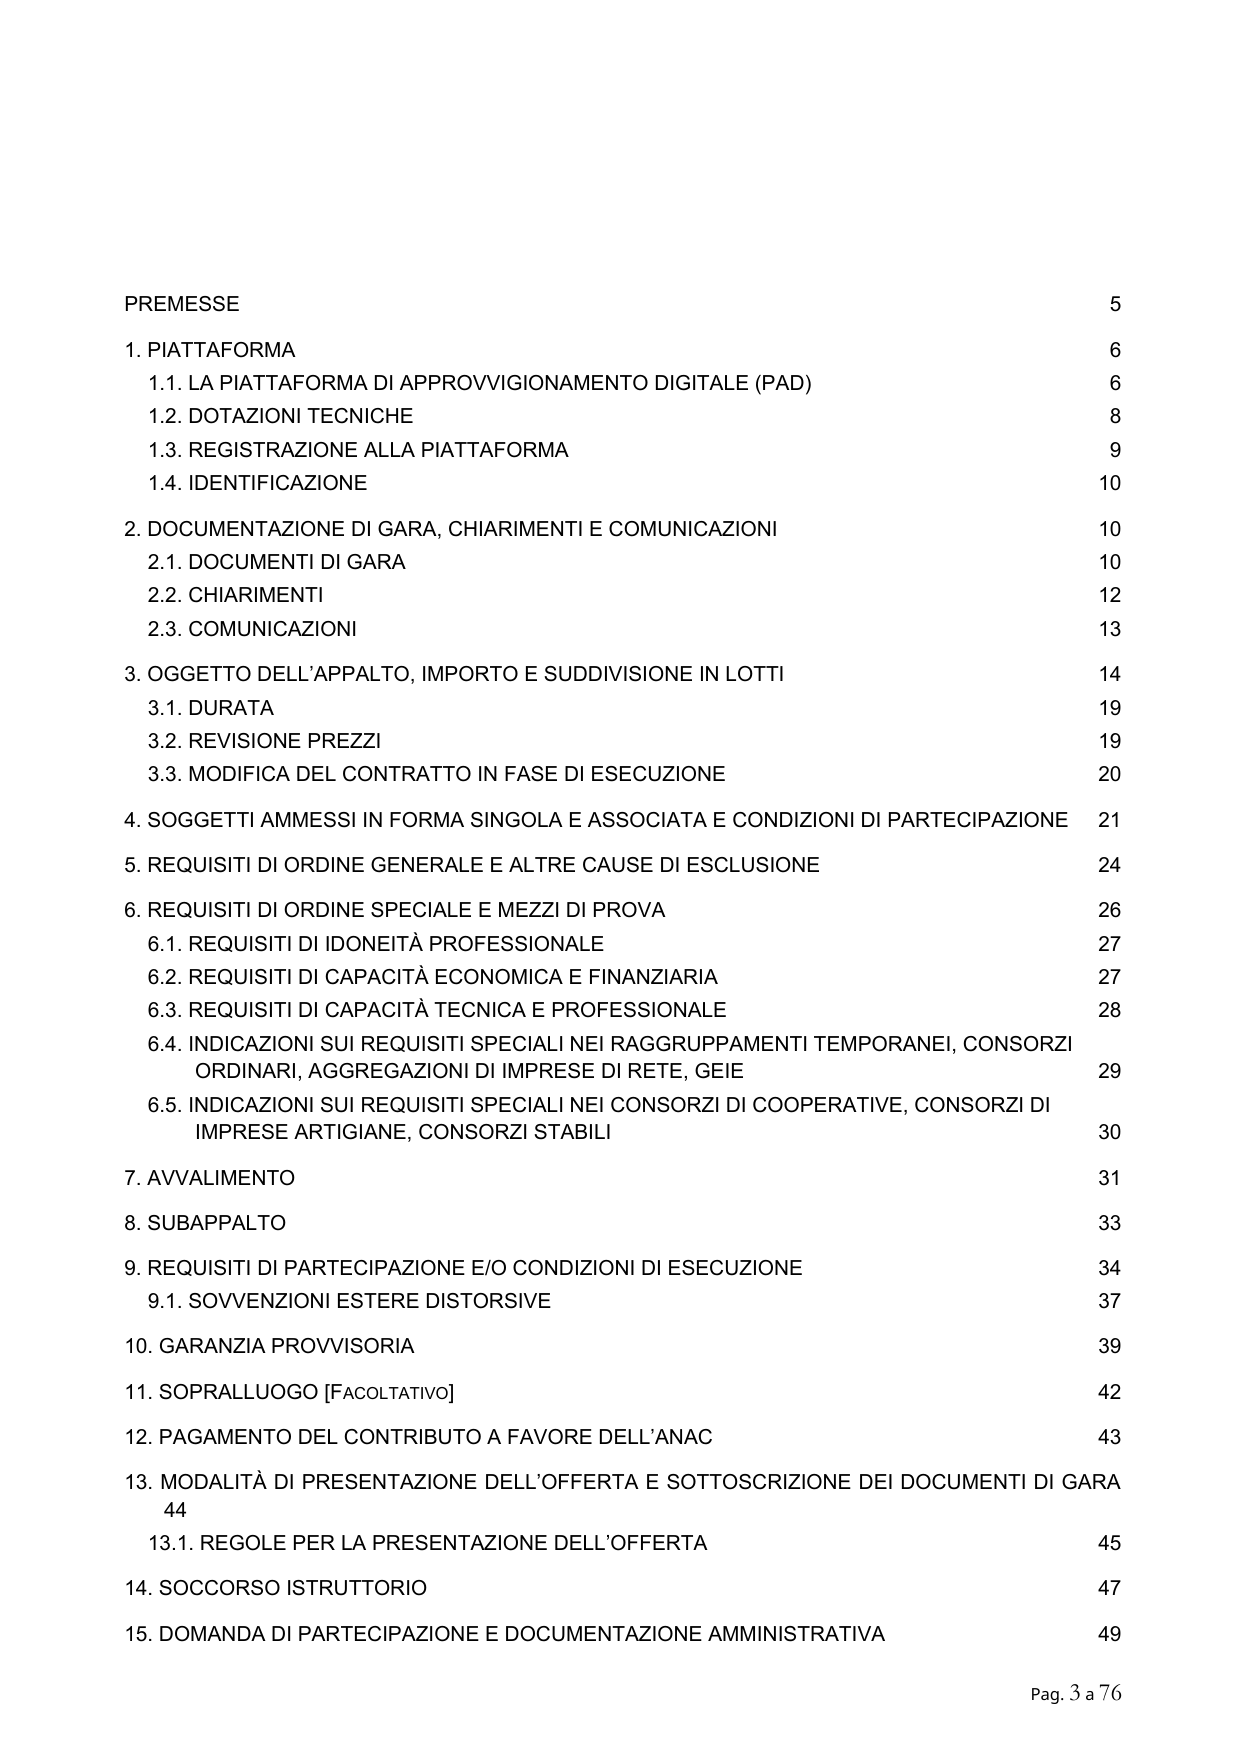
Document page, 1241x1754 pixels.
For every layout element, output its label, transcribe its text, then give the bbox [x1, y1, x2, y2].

text 1. PIATTAFORMA 6 [124, 337, 1122, 361]
text 1.2. DOTAZIONI TECNICHE 8 [148, 404, 1122, 428]
text 6. REQUISITI DI ORDINE SPECIALE E MEZZI DI PROVA 26 [124, 898, 1122, 922]
text 1.1. LA PIATTAFORMA DI APPROVVIGIONAMENTO DIGITALE (PAD) 6 [148, 371, 1122, 395]
text 14. SOCCORSO ISTRUTTORIO 47 [124, 1576, 1122, 1600]
text 4. SOGGETTI AMMESSI IN FORMA SINGOLA E ASSOCIATA E CONDIZIONI DI PARTECIPAZIONE 21 [124, 807, 1122, 831]
text 5. REQUISITI DI ORDINE GENERALE E ALTRE CAUSE DI ESCLUSIONE 24 [124, 853, 1122, 877]
text 6.1. REQUISITI DI IDONEITÀ PROFESSIONALE 27 [148, 931, 1122, 955]
text 6.5. INDICAZIONI SUI REQUISITI SPECIALI NEI CONSORZI DI COOPERATIVE, CONSORZI DI IMPRESE ARTIGIANE, CONSORZI STABILI 30 [148, 1093, 1122, 1144]
text 9.1. SOVVENZIONI ESTERE DISTORSIVE 37 [148, 1289, 1122, 1313]
text 3.1. DURATA 19 [148, 695, 1122, 719]
text 2.1. DOCUMENTI DI GARA 10 [148, 550, 1122, 574]
text 13. MODALITÀ DI PRESENTAZIONE DELL’OFFERTA E SOTTOSCRIZIONE DEI DOCUMENTI DI GARA 44 [124, 1470, 1122, 1521]
text 2.3. COMUNICAZIONI 13 [148, 617, 1122, 641]
text 11. SOPRALLUOGO [Facoltativo] 42 [124, 1379, 1122, 1403]
text 1.4. IDENTIFICAZIONE 10 [148, 471, 1122, 495]
text 13.1. REGOLE PER LA PRESENTAZIONE DELL’OFFERTA 45 [148, 1531, 1122, 1555]
text 7. AVVALIMENTO 31 [124, 1165, 1122, 1189]
text 3.2. REVISIONE PREZZI 19 [148, 729, 1122, 753]
text 15. DOMANDA DI PARTECIPAZIONE E DOCUMENTAZIONE AMMINISTRATIVA 49 [124, 1621, 1122, 1645]
text 2. DOCUMENTAZIONE DI GARA, CHIARIMENTI E COMUNICAZIONI 10 [124, 516, 1122, 540]
text 3. OGGETTO DELL’APPALTO, IMPORTO E SUDDIVISIONE IN LOTTI 14 [124, 662, 1122, 686]
text PREMESSE 5 [124, 292, 1122, 316]
text 12. PAGAMENTO DEL CONTRIBUTO A FAVORE DELL’ANAC 43 [124, 1425, 1122, 1449]
text 6.3. REQUISITI DI CAPACITÀ TECNICA E PROFESSIONALE 28 [148, 998, 1122, 1022]
text 1.3. REGISTRAZIONE ALLA PIATTAFORMA 9 [148, 438, 1122, 462]
text 6.4. INDICAZIONI SUI REQUISITI SPECIALI NEI RAGGRUPPAMENTI TEMPORANEI, CONSORZI ORDINARI, AGGREGAZIONI DI IMPRESE DI RETE, GEIE 29 [148, 1032, 1122, 1083]
text 10. GARANZIA PROVVISORIA 39 [124, 1334, 1122, 1358]
text 3.3. MODIFICA DEL CONTRATTO IN FASE DI ESECUZIONE 20 [148, 762, 1122, 786]
text 6.2. REQUISITI DI CAPACITÀ ECONOMICA E FINANZIARIA 27 [148, 965, 1122, 989]
text 8. SUBAPPALTO 33 [124, 1211, 1122, 1234]
text 9. REQUISITI DI PARTECIPAZIONE E/O CONDIZIONI DI ESECUZIONE 34 [124, 1256, 1122, 1280]
text 2.2. CHIARIMENTI 12 [148, 583, 1122, 607]
